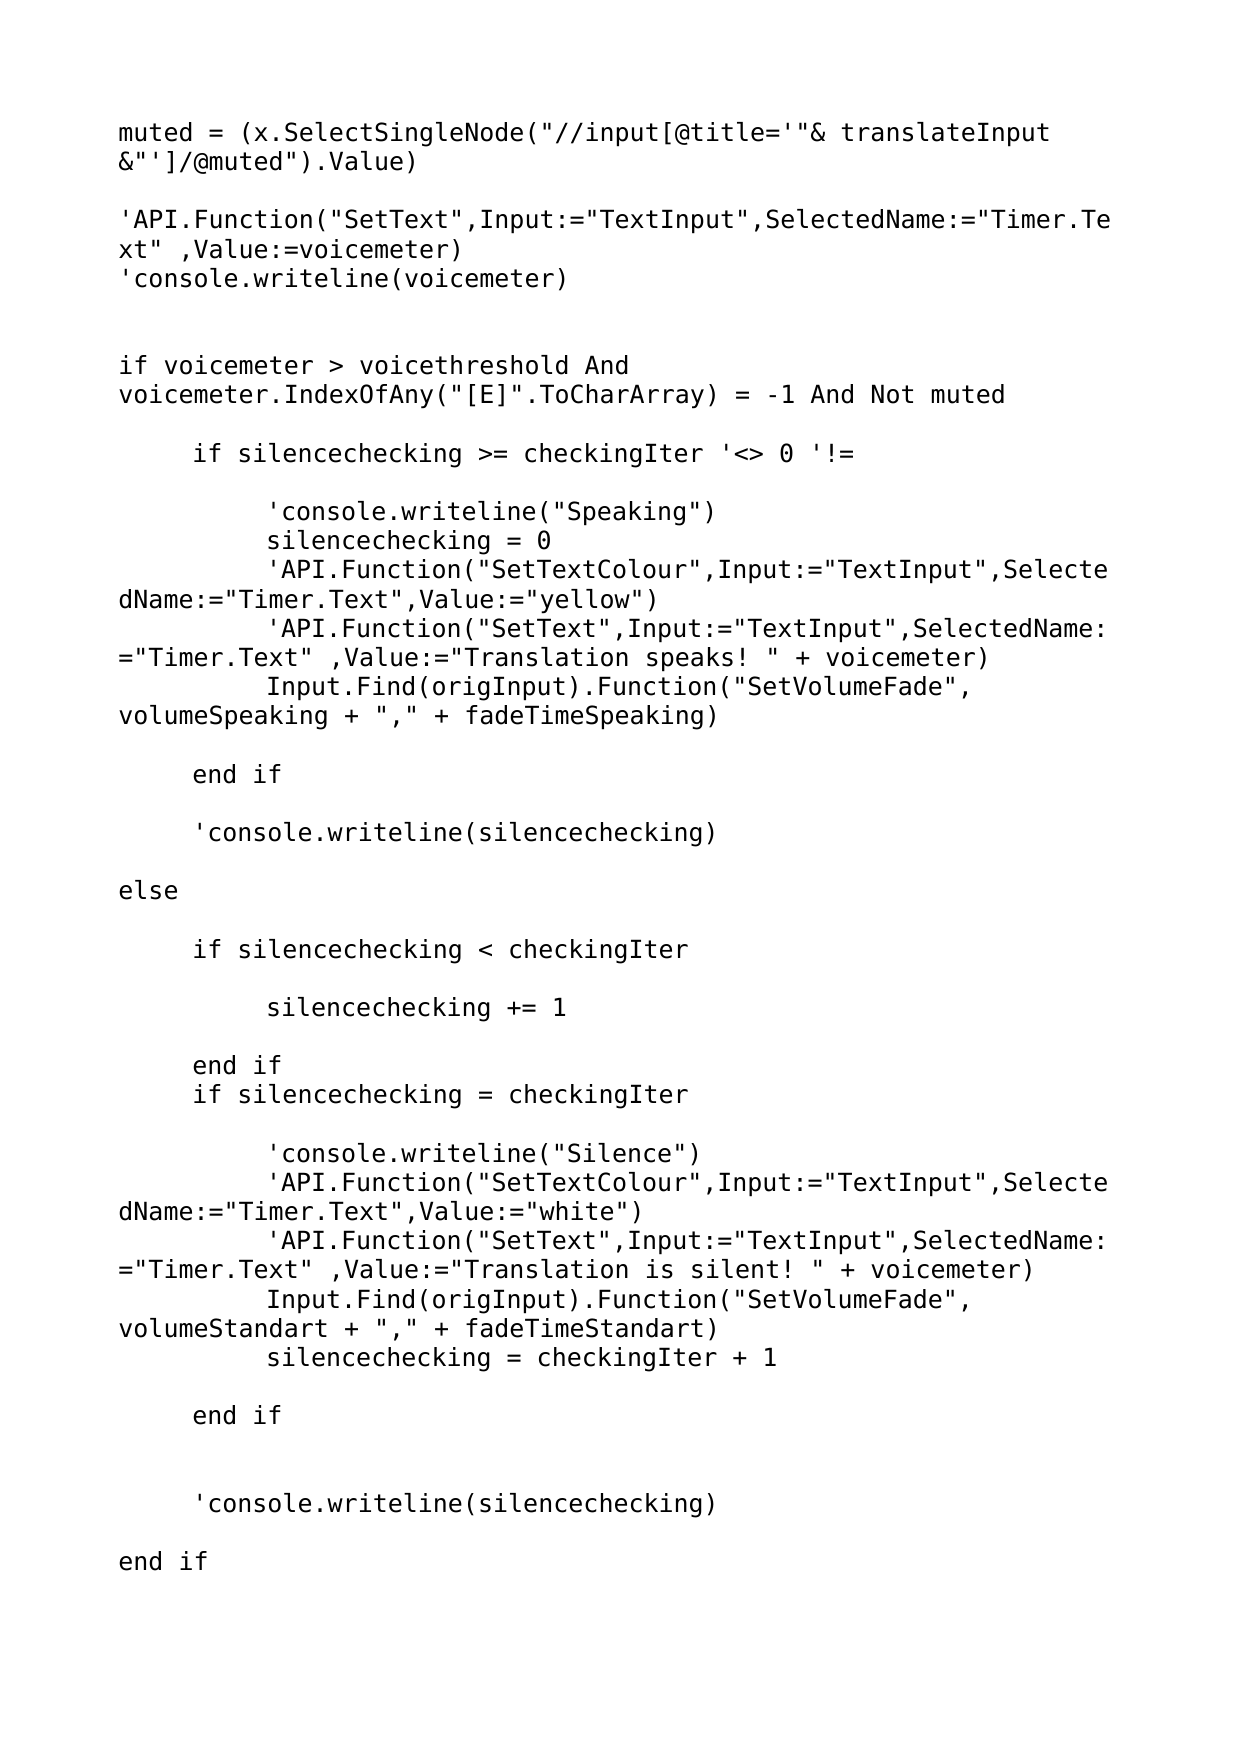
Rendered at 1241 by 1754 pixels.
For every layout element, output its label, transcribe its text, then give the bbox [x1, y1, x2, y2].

text muted = (x.SelectSingleNode("//input[@title='"& translateInput &"']/@muted").Value) 'API.Function("SetText",Input:="TextInput",SelectedName:="Timer.Text" ,Value:=voicemeter) 'console.writeline(voicemeter) if voicemeter > voicethreshold And voicemeter.IndexOfAny("[E]".ToCharArray) = -1 And Not muted if silencechecking >= checkingIter '<> 0 '!= 'console.writeline("Speaking") silencechecking = 0 'API.Function("SetTextColour",Input:="TextInput",SelectedName:="Timer.Text",Value:="yellow") 'API.Function("SetText",Input:="TextInput",SelectedName:="Timer.Text" ,Value:="Translation speaks! " + voicemeter) Input.Find(origInput).Function("SetVolumeFade", volumeSpeaking + "," + fadeTimeSpeaking) end if 'console.writeline(silencechecking) else if silencechecking < checkingIter silencechecking += 1 end if if silencechecking = checkingIter 'console.writeline("Silence") 'API.Function("SetTextColour",Input:="TextInput",SelectedName:="Timer.Text",Value:="white") 'API.Function("SetText",Input:="TextInput",SelectedName:="Timer.Text" ,Value:="Translation is silent! " + voicemeter) Input.Find(origInput).Function("SetVolumeFade", volumeStandart + "," + fadeTimeStandart) silencechecking = checkingIter + 1 end if 'console.writeline(silencechecking) end if [118, 118, 1122, 1635]
